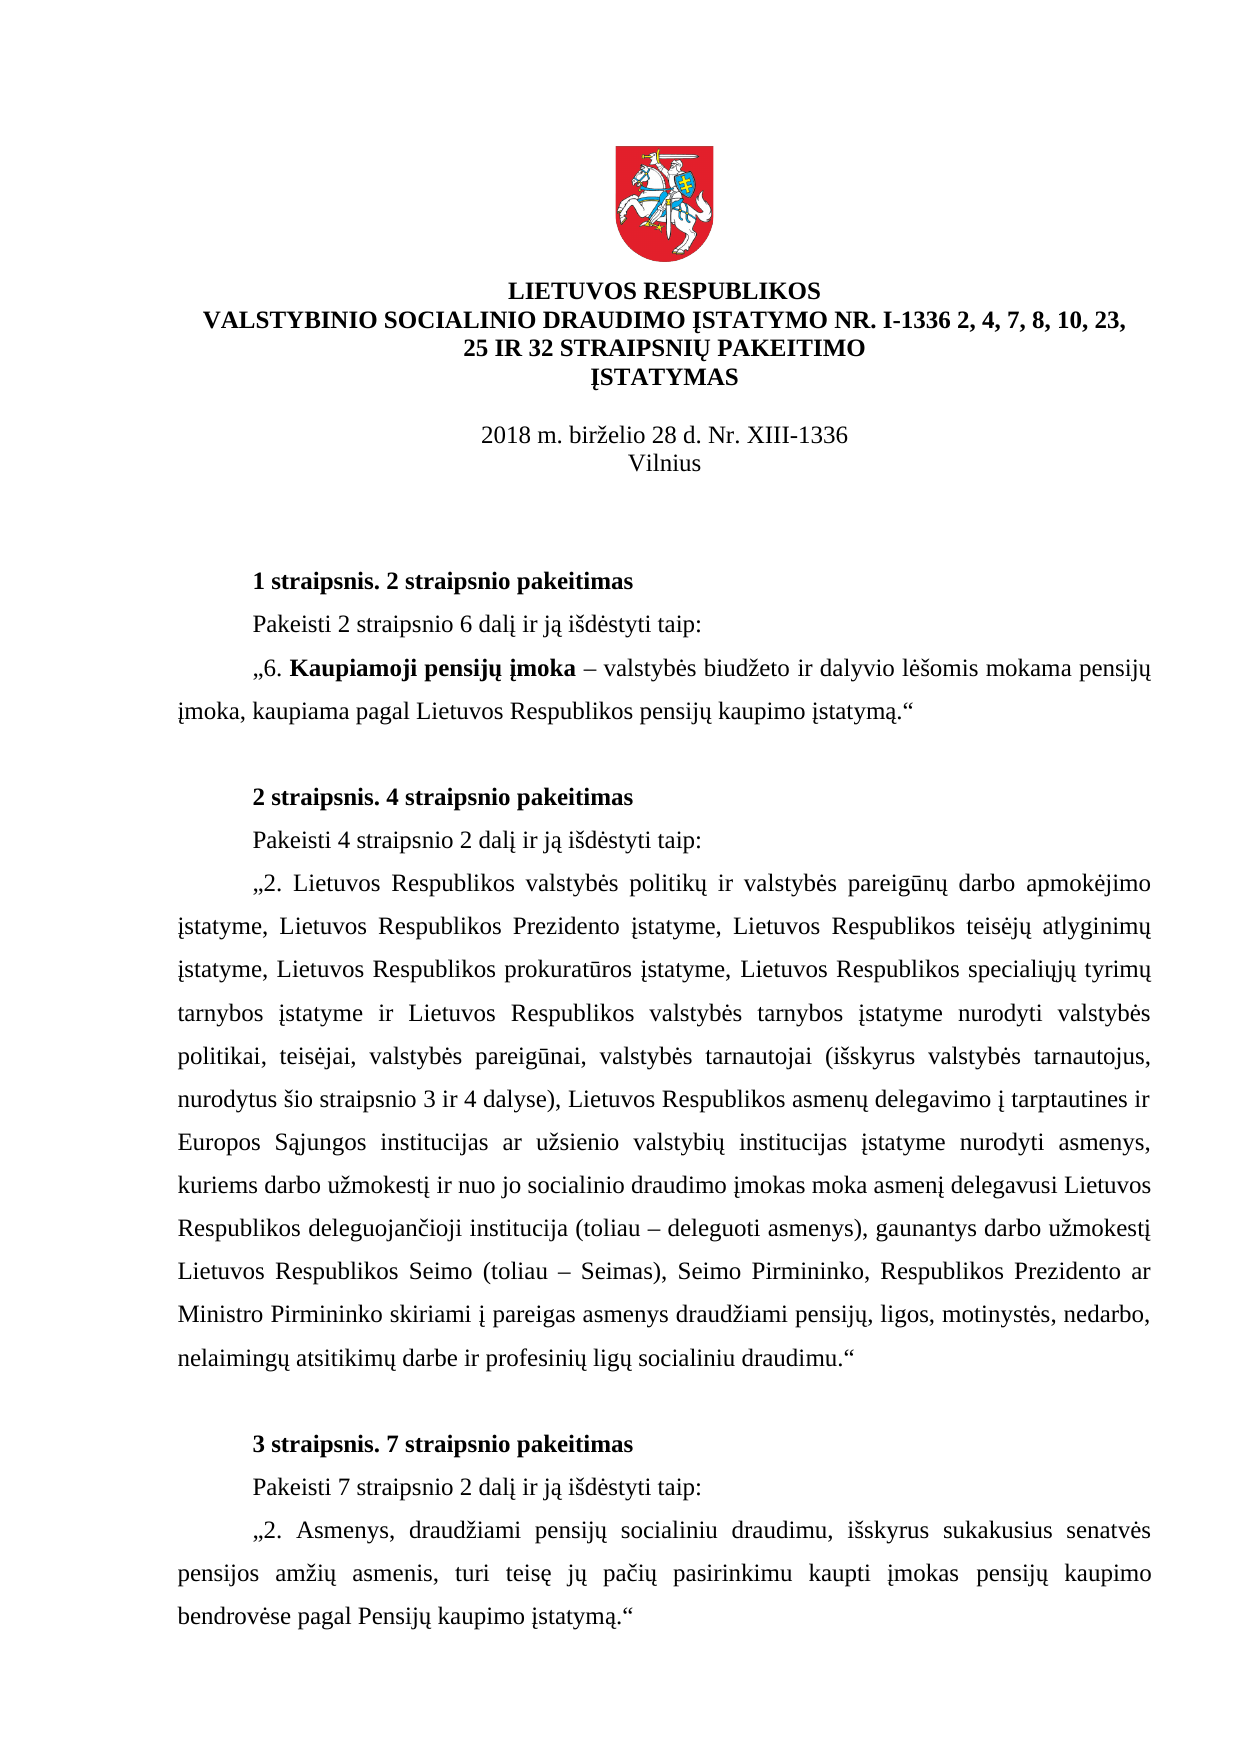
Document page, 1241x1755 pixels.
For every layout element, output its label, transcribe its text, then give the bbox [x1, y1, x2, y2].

text Pakeisti 2 straipsnio 6 dalį ir ją išdėstyti taip: [177, 609, 1152, 638]
text Pakeisti 7 straipsnio 2 dalį ir ją išdėstyti taip: [177, 1472, 1152, 1501]
text 2018 m. birželio 28 d. Nr. XIII-1336 [177, 420, 1152, 448]
text Pakeisti 4 straipsnio 2 dalį ir ją išdėstyti taip: [177, 825, 1152, 854]
text „2. Asmenys, draudžiami pensijų socialiniu draudimu, išskyrus sukakusius senatvės pensijos amžių asmenis, turi teisę jų pačių pasirinkimu kaupti įmokas pensijų kaupimo bendrovėse pagal Pensijų kaupimo įstatymą.“ [177, 1515, 1152, 1630]
text 1 straipsnis. 2 straipsnio pakeitimas [177, 566, 1152, 595]
text „2. Lietuvos Respublikos valstybės politikų ir valstybės pareigūnų darbo apmokėjimo įstatyme, Lietuvos Respublikos Prezidento įstatyme, Lietuvos Respublikos teisėjų atlyginimų įstatyme, Lietuvos Respublikos prokuratūros įstatyme, Lietuvos Respublikos specialiųjų tyrimų tarnybos įstatyme ir Lietuvos Respublikos valstybės tarnybos įstatyme nurodyti valstybės politikai, teisėjai, valstybės pareigūnai, valstybės tarnautojai (išskyrus valstybės tarnautojus, nurodytus šio straipsnio 3 ir 4 dalyse), Lietuvos Respublikos asmenų delegavimo į tarptautines ir Europos Sąjungos institucijas ar užsienio valstybių institucijas įstatyme nurodyti asmenys, kuriems darbo užmokestį ir nuo jo socialinio draudimo įmokas moka asmenį delegavusi Lietuvos Respublikos deleguojančioji institucija (toliau – deleguoti asmenys), gaunantys darbo užmokestį Lietuvos Respublikos Seimo (toliau – Seimas), Seimo Pirmininko, Respublikos Prezidento ar Ministro Pirmininko skiriami į pareigas asmenys draudžiami pensijų, ligos, motinystės, nedarbo, nelaimingų atsitikimų darbe ir profesinių ligų socialiniu draudimu.“ [177, 868, 1152, 1371]
text 3 straipsnis. 7 straipsnio pakeitimas [177, 1429, 1152, 1458]
text VALSTYBINIO SOCIALINIO DRAUDIMO ĮSTATYMO NR. I-1336 2, 4, 7, 8, 10, 23, 25 IR 32 STRAIPSNIŲ PAKEITIMO [177, 305, 1152, 362]
text ĮSTATYMAS [177, 362, 1152, 391]
text „6. Kaupiamoji pensijų įmoka – valstybės biudžeto ir dalyvio lėšomis mokama pensijų įmoka, kaupiama pagal Lietuvos Respublikos pensijų kaupimo įstatymą.“ [177, 653, 1152, 724]
text LIETUVOS RESPUBLIKOS [177, 276, 1152, 305]
text 2 straipsnis. 4 straipsnio pakeitimas [252, 782, 1152, 811]
text Vilnius [177, 448, 1152, 477]
